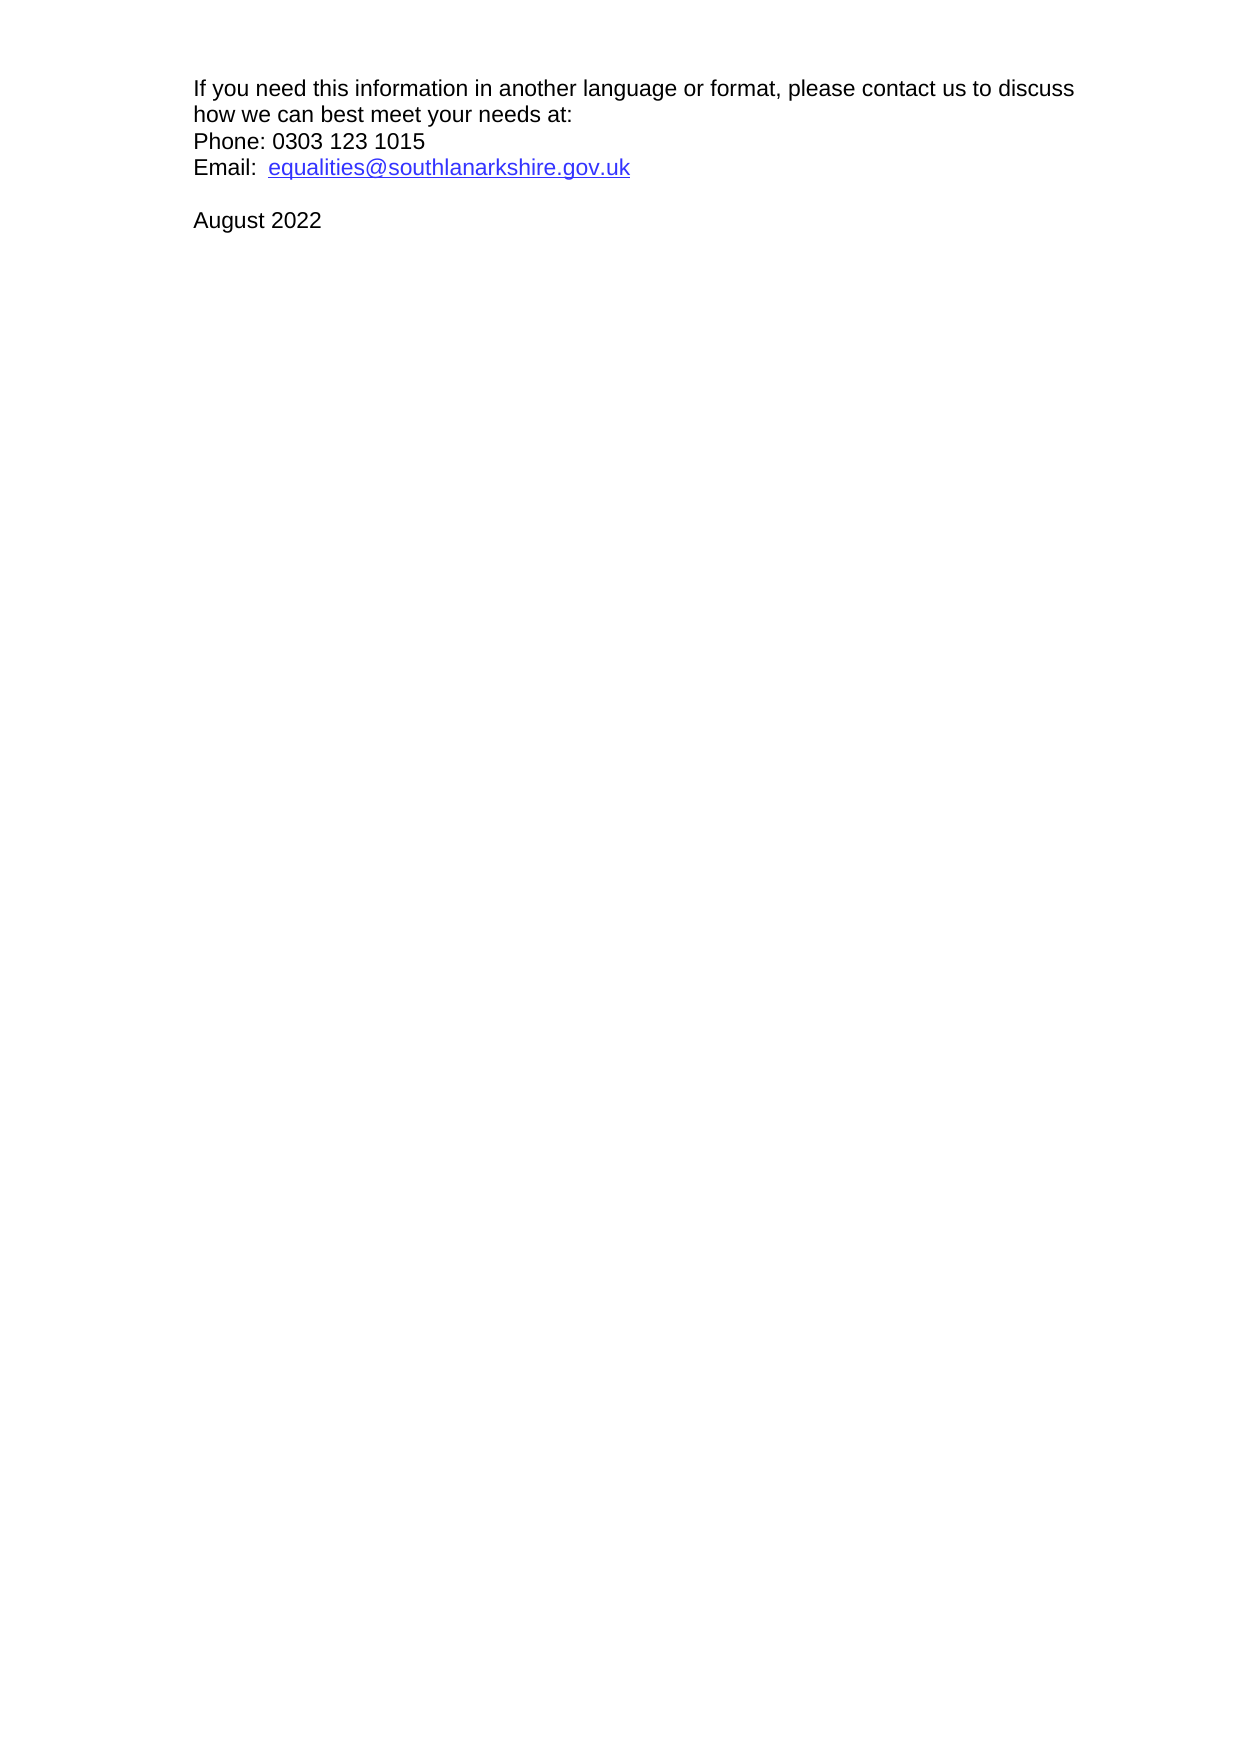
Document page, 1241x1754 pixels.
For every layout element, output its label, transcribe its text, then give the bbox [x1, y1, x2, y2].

text If you need this information in another language or format, please contact us to discuss how we can best meet your needs at: [193, 75, 1122, 128]
text Phone: 0303 123 1015 [118, 128, 1122, 154]
text Email: equalities@southlanarkshire.gov.uk [118, 154, 1122, 180]
text August 2022 [118, 207, 1122, 233]
